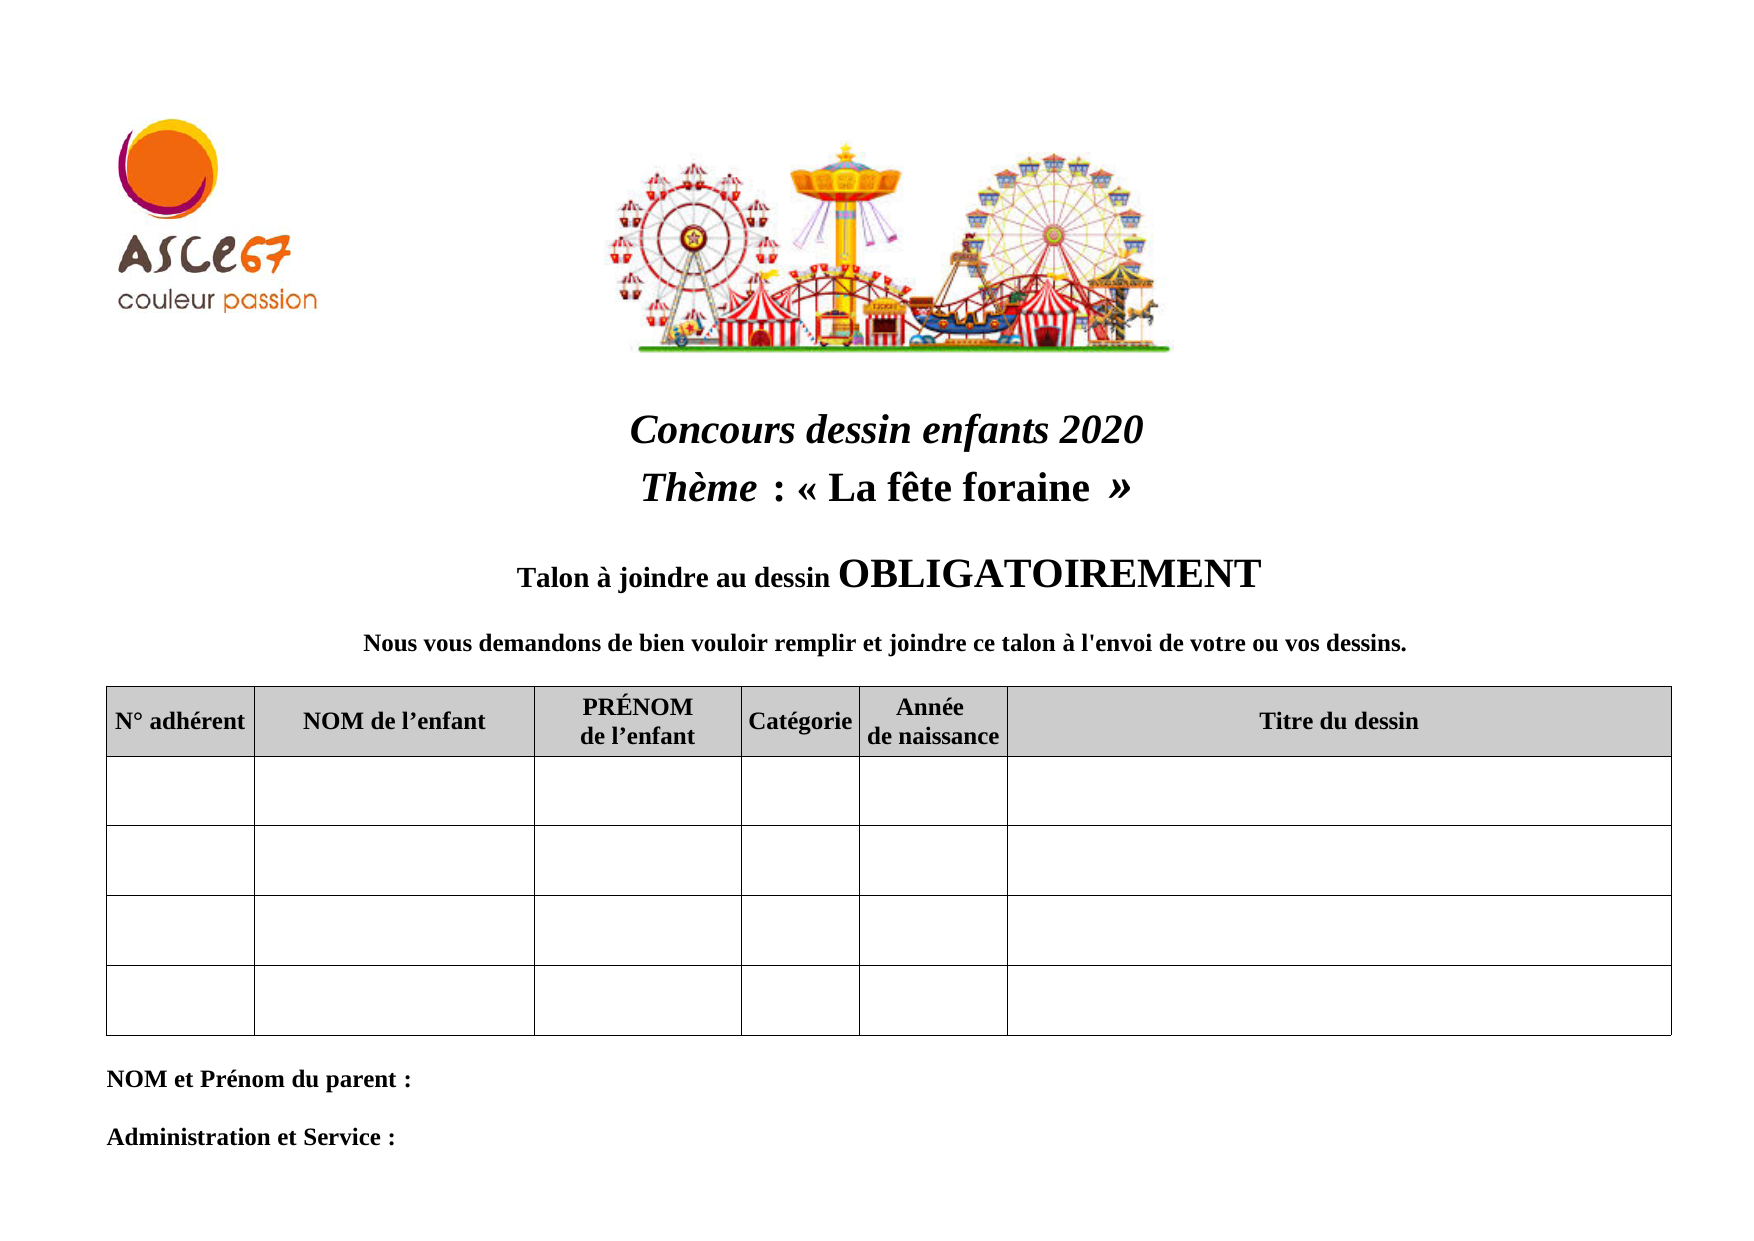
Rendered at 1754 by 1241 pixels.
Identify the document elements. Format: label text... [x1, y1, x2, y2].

table_cell [107, 757, 254, 825]
table_cell [860, 757, 1007, 825]
table_cell [107, 896, 254, 965]
table_cell [742, 896, 859, 965]
table_cell [255, 757, 534, 825]
picture [603, 140, 1174, 356]
table_cell [860, 966, 1007, 1035]
table_header Catégorie [742, 687, 859, 756]
table_cell [1008, 896, 1671, 965]
table_cell [255, 896, 534, 965]
table_cell [1008, 826, 1671, 895]
table_cell [107, 966, 254, 1035]
table_cell [255, 826, 534, 895]
table_cell [1008, 966, 1671, 1035]
table_cell [107, 826, 254, 895]
table_cell [1008, 757, 1671, 825]
table_header NOM de l’enfant [255, 687, 534, 756]
table_cell [742, 826, 859, 895]
text NOM et Prénom du parent : [106, 1064, 1671, 1093]
table_cell [535, 826, 741, 895]
table_header Année de naissance [860, 687, 1007, 756]
table_cell [535, 966, 741, 1035]
table_header N° adhérent [107, 687, 254, 756]
table_cell [860, 826, 1007, 895]
table_cell [860, 896, 1007, 965]
table_header PRÉNOM de l’enfant [535, 687, 741, 756]
text Thème : « La fête foraine » [106, 452, 1671, 514]
table_cell [535, 757, 741, 825]
text Concours dessin enfants 2020 [106, 404, 1671, 452]
text Talon à joindre au dessin OBLIGATOIREMENT [106, 548, 1671, 597]
text Administration et Service : [106, 1122, 1671, 1151]
table_cell [742, 966, 859, 1035]
table_cell [255, 966, 534, 1035]
text Nous vous demandons de bien vouloir remplir et joindre ce talon à l'envoi de votre ou vos dessins. [106, 628, 1671, 657]
table_header Titre du dessin [1008, 687, 1671, 756]
table_cell [742, 757, 859, 825]
table_cell [535, 896, 741, 965]
